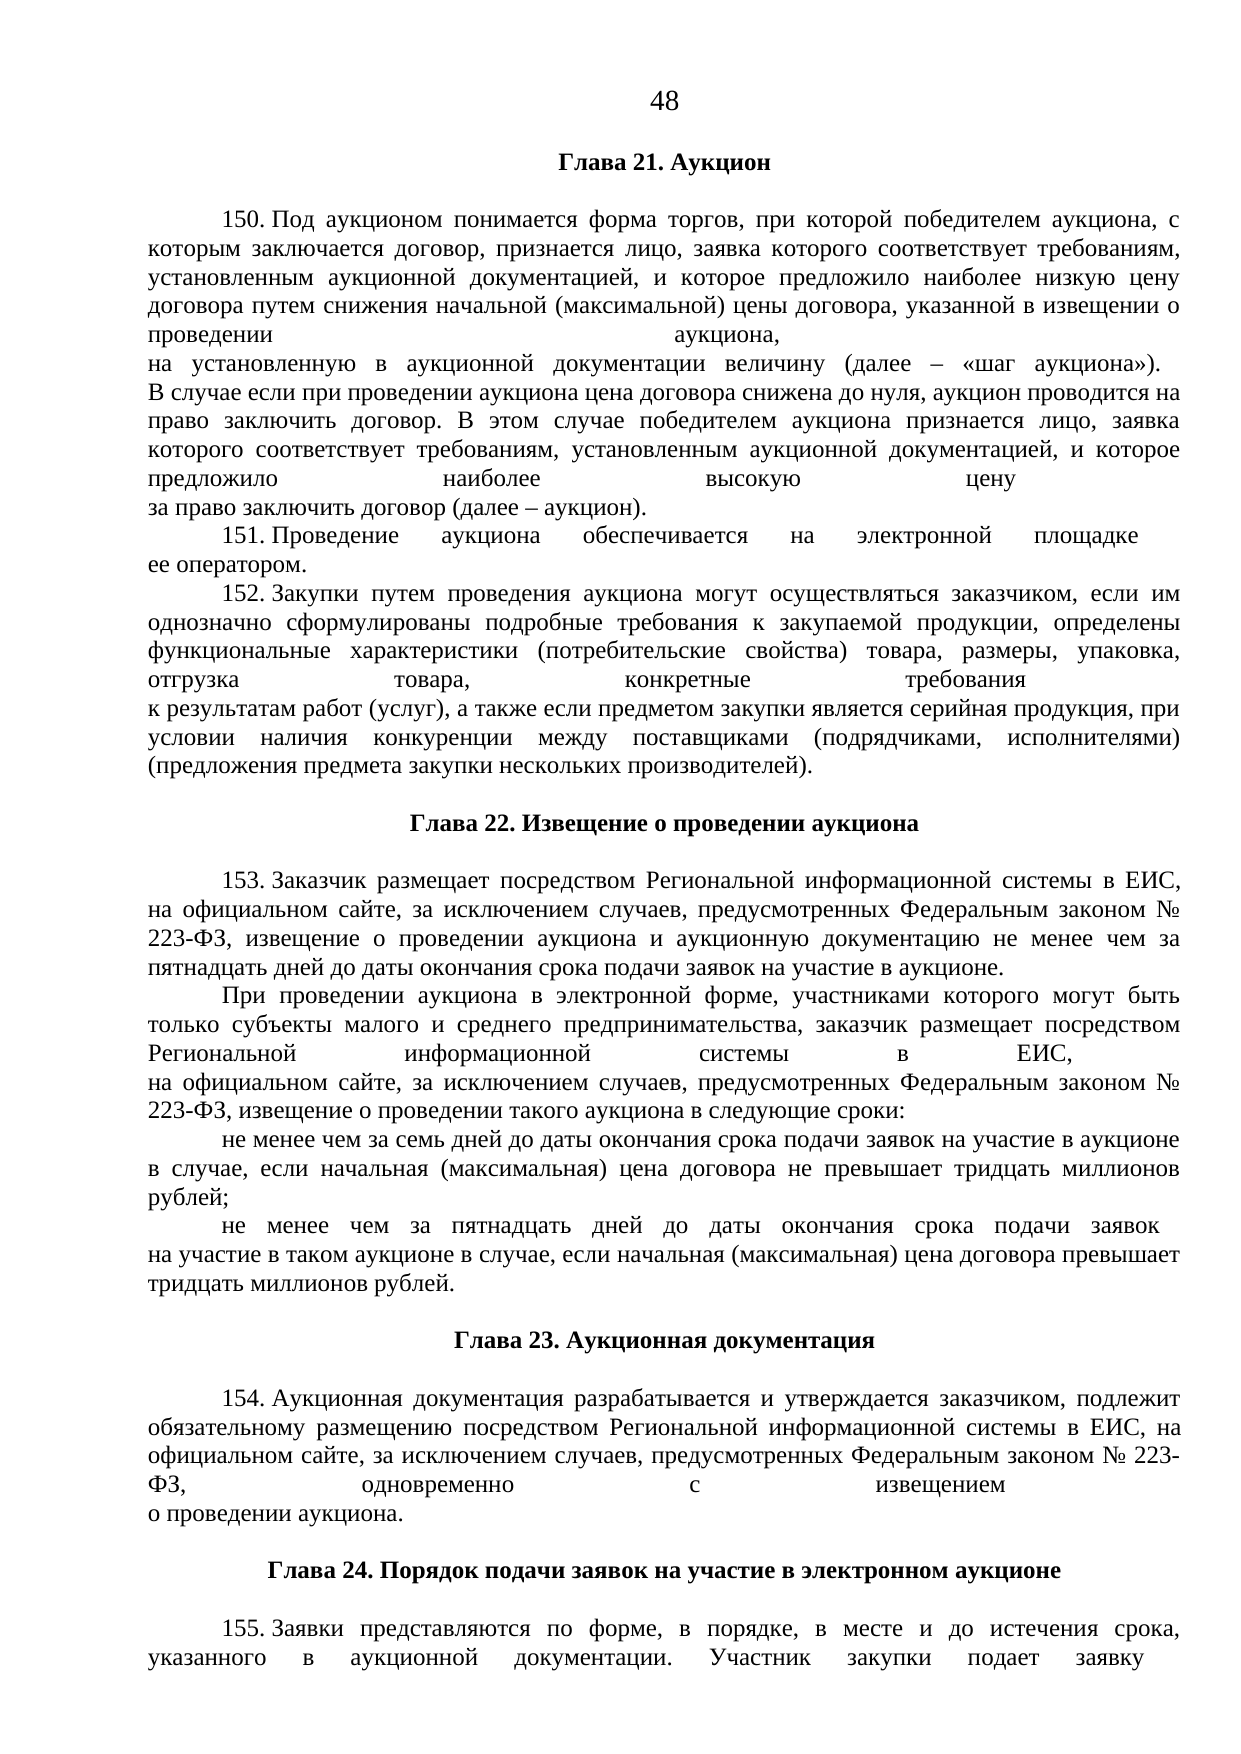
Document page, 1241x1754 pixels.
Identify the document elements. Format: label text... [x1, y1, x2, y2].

text Глава 23. Аукционная документация [148, 1326, 1181, 1354]
text не менее чем за семь дней до даты окончания срока подачи заявок на участие в аукционе в случае, если начальная (максимальная) цена договора не превышает тридцать миллионов рублей; [148, 1124, 1181, 1211]
text не менее чем за пятнадцать дней до даты окончания срока подачи заявок на участие в таком аукционе в случае, если начальная (максимальная) цена договора превышает тридцать миллионов рублей. [148, 1211, 1181, 1297]
text 154. Аукционная документация разрабатывается и утверждается заказчиком, подлежит обязательному размещению посредством Региональной информационной системы в ЕИС, на официальном сайте, за исключением случаев, предусмотренных Федеральным законом № 223-ФЗ, одновременно с извещением о проведении аукциона. [148, 1383, 1181, 1527]
text Глава 24. Порядок подачи заявок на участие в электронном аукционе [148, 1556, 1181, 1584]
text Глава 21. Аукцион [148, 147, 1181, 176]
text 155. Заявки представляются по форме, в порядке, в месте и до истечения срока, указанного в аукционной документации. Участник закупки подает заявку [148, 1613, 1181, 1671]
text 153. Заказчик размещает посредством Региональной информационной системы в ЕИС, на официальном сайте, за исключением случаев, предусмотренных Федеральным законом № 223-ФЗ, извещение о проведении аукциона и аукционную документацию не менее чем за пятнадцать дней до даты окончания срока подачи заявок на участие в аукционе. [148, 866, 1181, 981]
text 150. Под аукционом понимается форма торгов, при которой победителем аукциона, с которым заключается договор, признается лицо, заявка которого соответствует требованиям, установленным аукционной документацией, и которое предложило наиболее низкую цену договора путем снижения начальной (максимальной) цены договора, указанной в извещении о проведении аукциона, на установленную в аукционной документации величину (далее – «шаг аукциона»). В случае если при проведении аукциона цена договора снижена до нуля, аукцион проводится на право заключить договор. В этом случае победителем аукциона признается лицо, заявка которого соответствует требованиям, установленным аукционной документацией, и которое предложило наиболее высокую цену за право заключить договор (далее – аукцион). [148, 204, 1181, 521]
text Глава 22. Извещение о проведении аукциона [148, 808, 1181, 837]
text При проведении аукциона в электронной форме, участниками которого могут быть только субъекты малого и среднего предпринимательства, заказчик размещает посредством Региональной информационной системы в ЕИС, на официальном сайте, за исключением случаев, предусмотренных Федеральным законом № 223-ФЗ, извещение о проведении такого аукциона в следующие сроки: [148, 981, 1181, 1124]
text 152. Закупки путем проведения аукциона могут осуществляться заказчиком, если им однозначно сформулированы подробные требования к закупаемой продукции, определены функциональные характеристики (потребительские свойства) товара, размеры, упаковка, отгрузка товара, конкретные требования к результатам работ (услуг), а также если предметом закупки является серийная продукция, при условии наличия конкуренции между поставщиками (подрядчиками, исполнителями) (предложения предмета закупки нескольких производителей). [148, 578, 1181, 779]
text 151. Проведение аукциона обеспечивается на электронной площадке ее оператором. [148, 521, 1181, 578]
